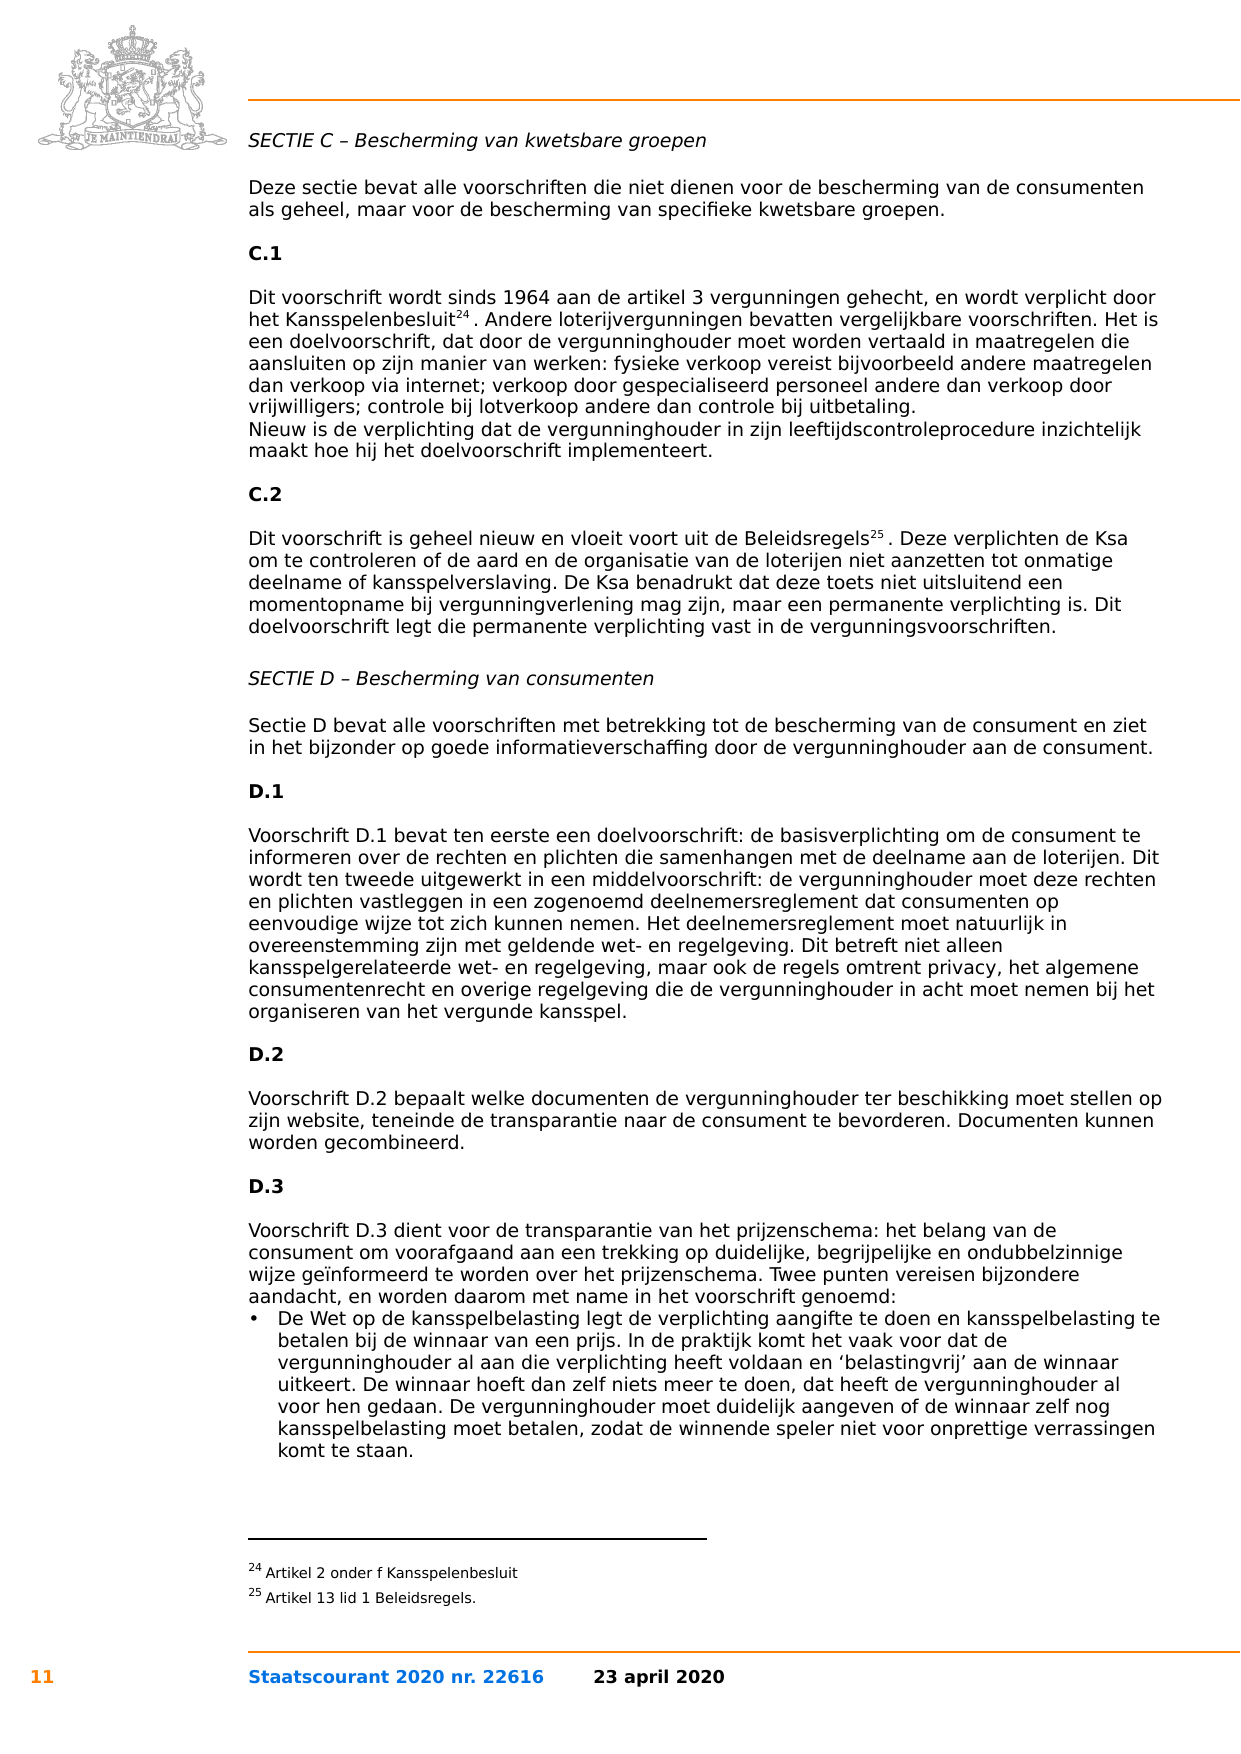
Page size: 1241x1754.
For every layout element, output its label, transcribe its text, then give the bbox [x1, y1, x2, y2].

subtitle C.1 [248, 243, 1163, 265]
text Sectie D bevat alle voorschriften met betrekking tot de bescherming van de consument en ziet in het bijzonder op goede informatieverschaffing door de vergunninghouder aan de consument. [248, 715, 1163, 759]
subtitle SECTIE C – Bescherming van kwetsbare groepen [248, 130, 1163, 152]
text Dit voorschrift is geheel nieuw en vloeit voort uit de Beleidsregels. Deze verplichten de Ksa om te controleren of de aard en de organisatie van de loterijen niet aanzetten tot onmatige deelname of kansspelverslaving. De Ksa benadrukt dat deze toets niet uitsluitend een momentopname bij vergunningverlening mag zijn, maar een permanente verplichting is. Dit doelvoorschrift legt die permanente verplichting vast in de vergunningsvoorschriften. [248, 528, 1163, 638]
text Voorschrift D.3 dient voor de transparantie van het prijzenschema: het belang van de consument om voorafgaand aan een trekking op duidelijke, begrijpelijke en ondubbelzinnige wijze geïnformeerd te worden over het prijzenschema. Twee punten vereisen bijzondere aandacht, en worden daarom met name in het voorschrift genoemd: [248, 1220, 1163, 1308]
subtitle D.3 [248, 1176, 1163, 1198]
text • De Wet op de kansspelbelasting legt de verplichting aangifte te doen en kansspelbelasting te betalen bij de winnaar van een prijs. In de praktijk komt het vaak voor dat de vergunninghouder al aan die verplichting heeft voldaan en ‘belastingvrij’ aan de winnaar uitkeert. De winnaar hoeft dan zelf niets meer te doen, dat heeft de vergunninghouder al voor hen gedaan. De vergunninghouder moet duidelijk aangeven of de winnaar zelf nog kansspelbelasting moet betalen, zodat de winnende speler niet voor onprettige verrassingen komt te staan. [248, 1308, 1163, 1462]
subtitle D.2 [248, 1044, 1163, 1066]
text Artikel 13 lid 1 Beleidsregels. [248, 1586, 1163, 1608]
text Voorschrift D.2 bepaalt welke documenten de vergunninghouder ter beschikking moet stellen op zijn website, teneinde de transparantie naar de consument te bevorderen. Documenten kunnen worden gecombineerd. [248, 1088, 1163, 1154]
subtitle SECTIE D – Bescherming van consumenten [248, 668, 1163, 690]
text Voorschrift D.1 bevat ten eerste een doelvoorschrift: de basisverplichting om de consument te informeren over de rechten en plichten die samenhangen met de deelname aan de loterijen. Dit wordt ten tweede uitgewerkt in een middelvoorschrift: de vergunninghouder moet deze rechten en plichten vastleggen in een zogenoemd deelnemersreglement dat consumenten op eenvoudige wijze tot zich kunnen nemen. Het deelnemersreglement moet natuurlijk in overeenstemming zijn met geldende wet- en regelgeving. Dit betreft niet alleen kansspelgerelateerde wet- en regelgeving, maar ook de regels omtrent privacy, het algemene consumentenrecht en overige regelgeving die de vergunninghouder in acht moet nemen bij het organiseren van het vergunde kansspel. [248, 825, 1163, 1022]
text Dit voorschrift wordt sinds 1964 aan de artikel 3 vergunningen gehecht, en wordt verplicht door het Kansspelenbesluit. Andere loterijvergunningen bevatten vergelijkbare voorschriften. Het is een doelvoorschrift, dat door de vergunninghouder moet worden vertaald in maatregelen die aansluiten op zijn manier van werken: fysieke verkoop vereist bijvoorbeeld andere maatregelen dan verkoop via internet; verkoop door gespecialiseerd personeel andere dan verkoop door vrijwilligers; controle bij lotverkoop andere dan controle bij uitbetaling. [248, 287, 1163, 418]
picture [38, 25, 227, 150]
text Artikel 2 onder f Kansspelenbesluit [248, 1561, 1163, 1583]
subtitle D.1 [248, 781, 1163, 803]
text Deze sectie bevat alle voorschriften die niet dienen voor de bescherming van de consumenten als geheel, maar voor de bescherming van specifieke kwetsbare groepen. [248, 177, 1163, 221]
subtitle C.2 [248, 484, 1163, 506]
text Nieuw is de verplichting dat de vergunninghouder in zijn leeftijdscontroleprocedure inzichtelijk maakt hoe hij het doelvoorschrift implementeert. [248, 418, 1163, 462]
